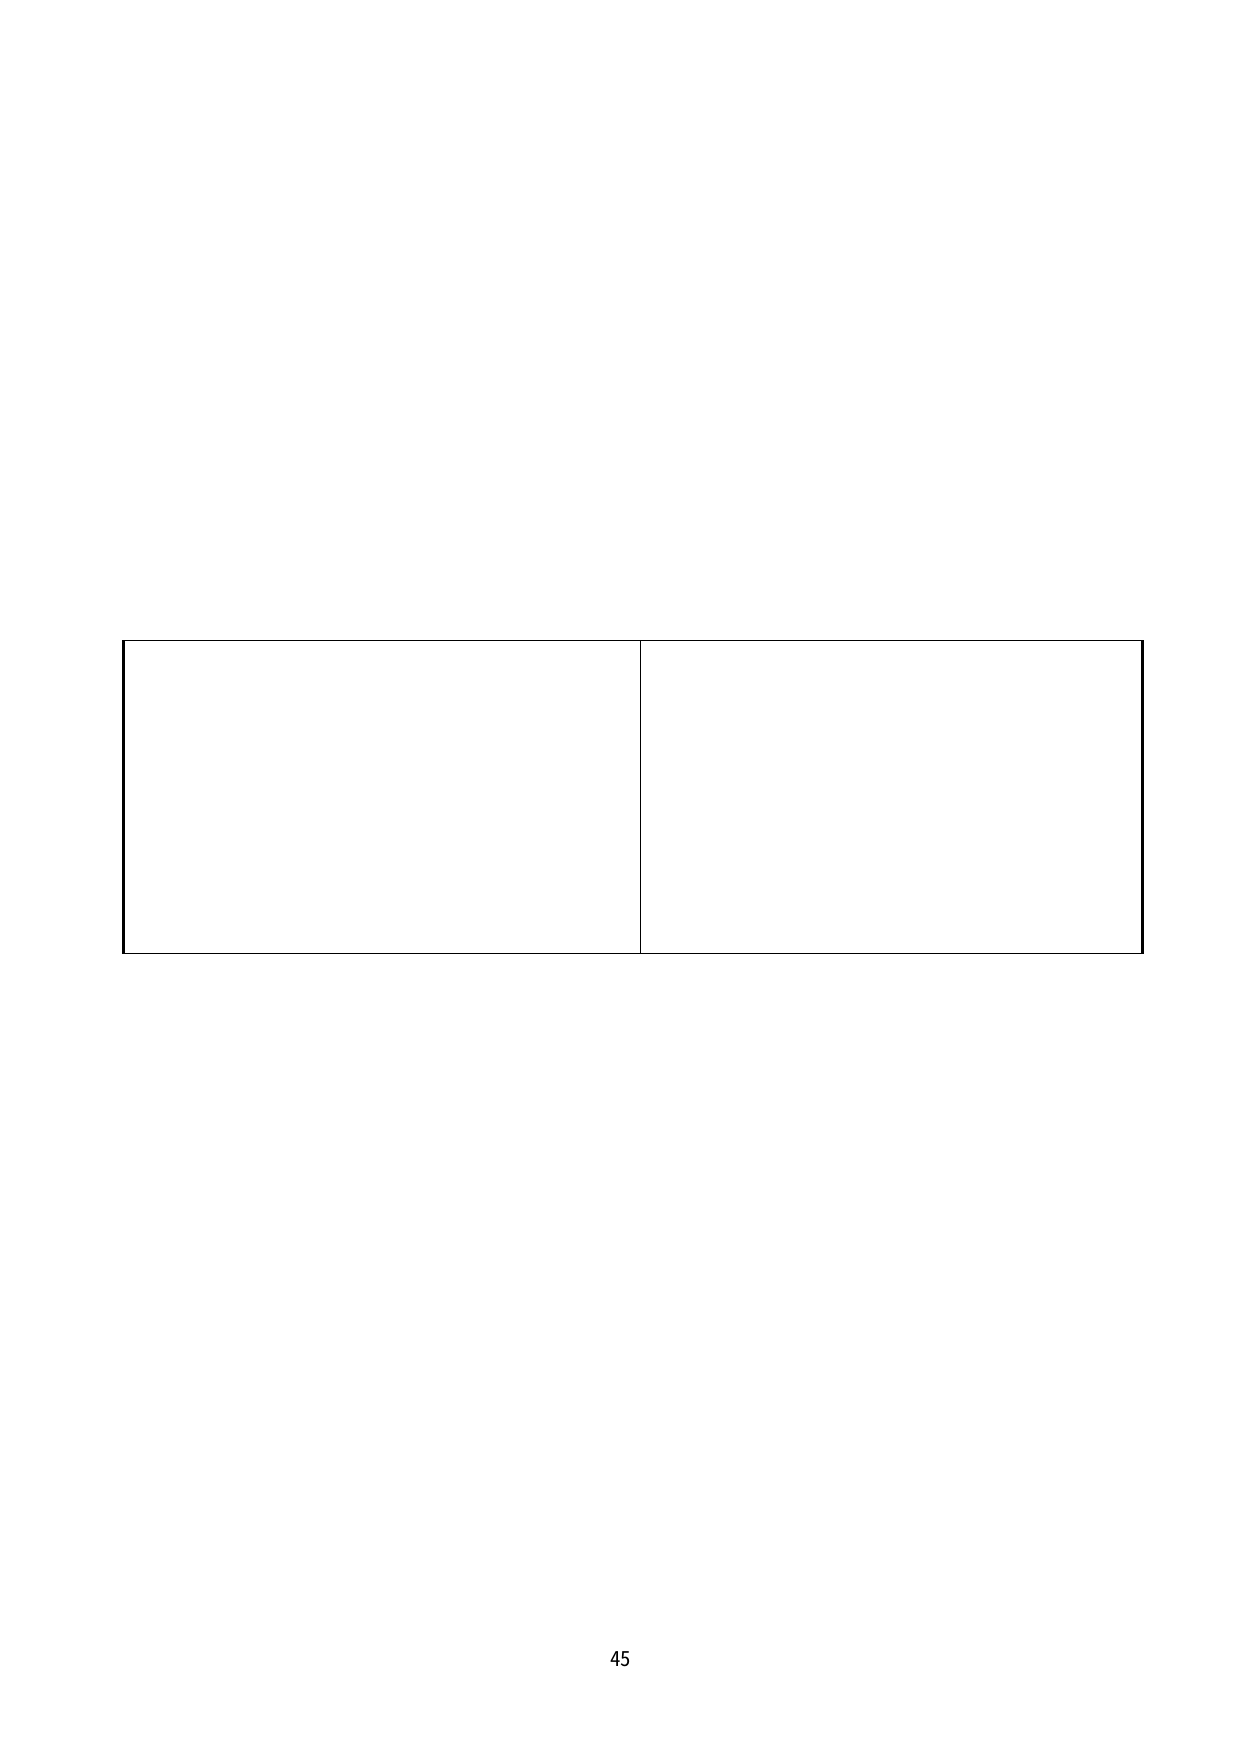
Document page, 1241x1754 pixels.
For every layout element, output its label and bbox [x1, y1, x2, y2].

table_cell [125, 641, 640, 952]
table_cell [641, 641, 1141, 952]
